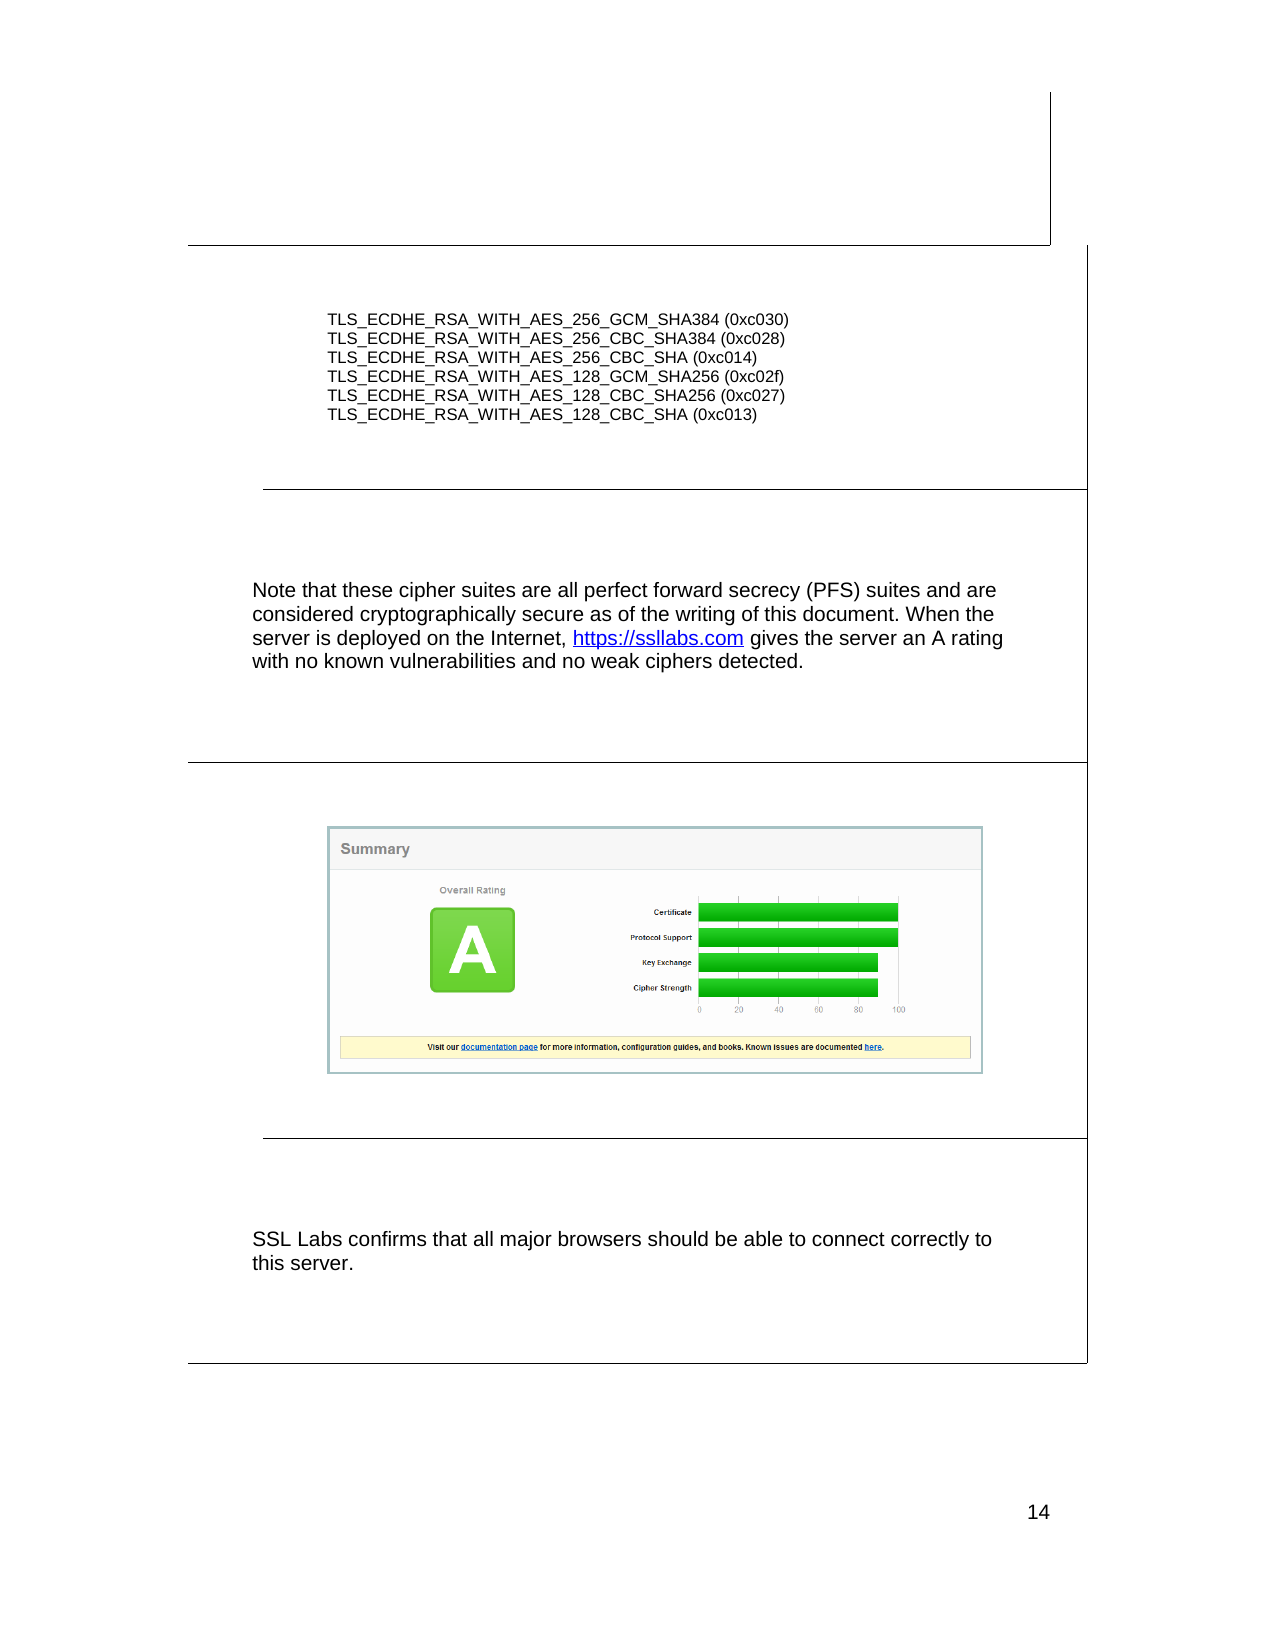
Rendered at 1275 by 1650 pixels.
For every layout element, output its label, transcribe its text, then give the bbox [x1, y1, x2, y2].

text TLS_ECDHE_RSA_WITH_AES_128_CBC_SHA (0xc013) [262, 405, 1087, 489]
text TLS_ECDHE_RSA_WITH_AES_256_CBC_SHA (0xc014) [262, 348, 1087, 367]
text TLS_ECDHE_RSA_WITH_AES_128_GCM_SHA256 (0xc02f) [262, 367, 1087, 386]
text Note that these cipher suites are all perfect forward secrecy (PFS) suites and are considered cryptographically secure as of the writing of this document. When the server is deployed on the Internet, https://ssllabs.com gives the server an A rating with no known vulnerabilities and no weak ciphers detected. [187, 577, 1087, 673]
text TLS_ECDHE_RSA_WITH_AES_256_CBC_SHA384 (0xc028) [262, 328, 1087, 348]
text TLS_ECDHE_RSA_WITH_AES_256_GCM_SHA384 (0xc030) [262, 245, 1087, 328]
text TLS_ECDHE_RSA_WITH_AES_128_CBC_SHA256 (0xc027) [262, 386, 1087, 405]
text SSL Labs confirms that all major browsers should be able to connect correctly to this server. [187, 1227, 1087, 1274]
